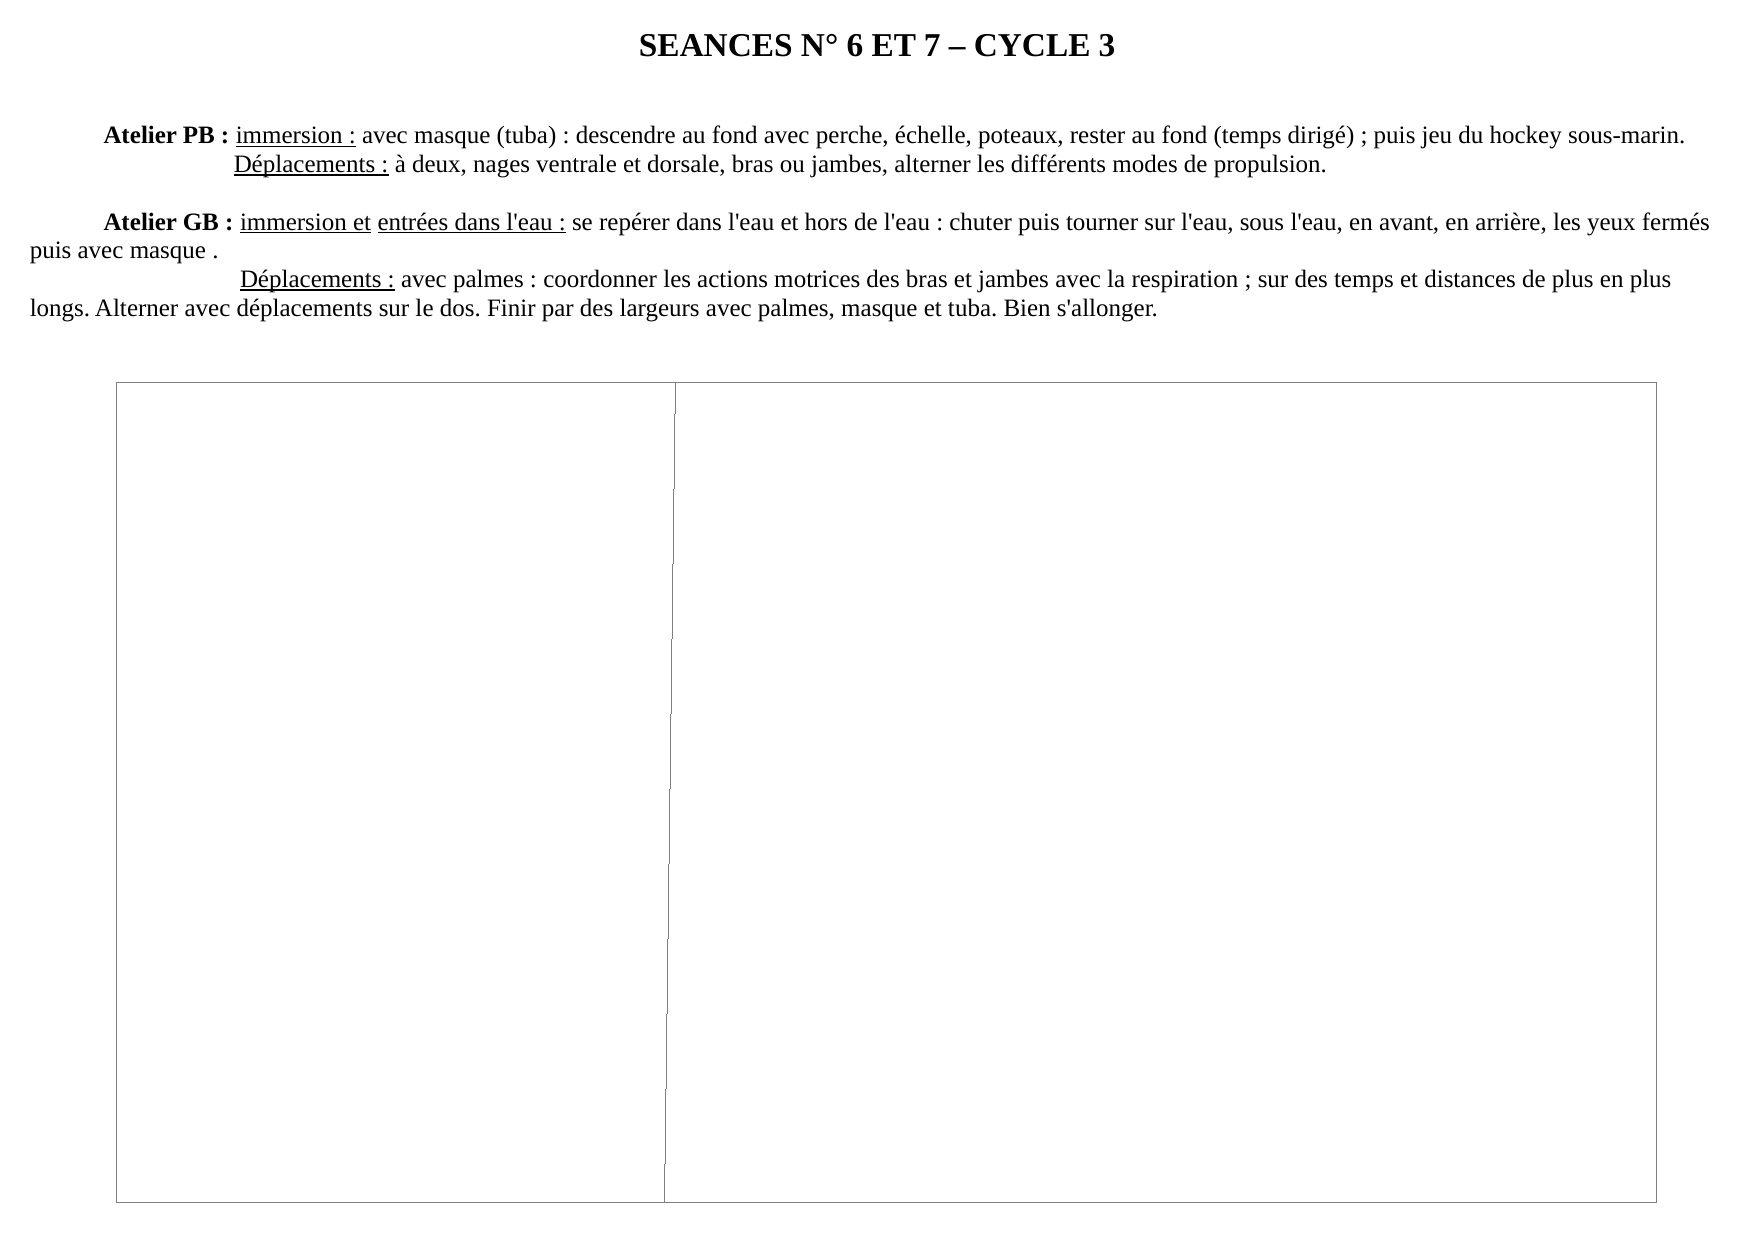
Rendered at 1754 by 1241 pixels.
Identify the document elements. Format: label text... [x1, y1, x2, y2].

text Atelier PB : immersion : avec masque (tuba) : descendre au fond avec perche, échelle, poteaux, rester au fond (temps dirigé) ; puis jeu du hockey sous-marin. [29, 121, 1724, 149]
text Atelier GB : immersion et entrées dans l'eau : se repérer dans l'eau et hors de l'eau : chuter puis tourner sur l'eau, sous l'eau, en avant, en arrière, les yeux fermés puis avec masque . [29, 207, 1724, 264]
text Déplacements : avec palmes : coordonner les actions motrices des bras et jambes avec la respiration ; sur des temps et distances de plus en plus longs. Alterner avec déplacements sur le dos. Finir par des largeurs avec palmes, masque et tuba. Bien s'allonger. [29, 264, 1724, 322]
text SEANCES N° 6 ET 7 – CYCLE 3 [29, 25, 1724, 63]
text Déplacements : à deux, nages ventrale et dorsale, bras ou jambes, alterner les différents modes de propulsion. [29, 149, 1724, 178]
